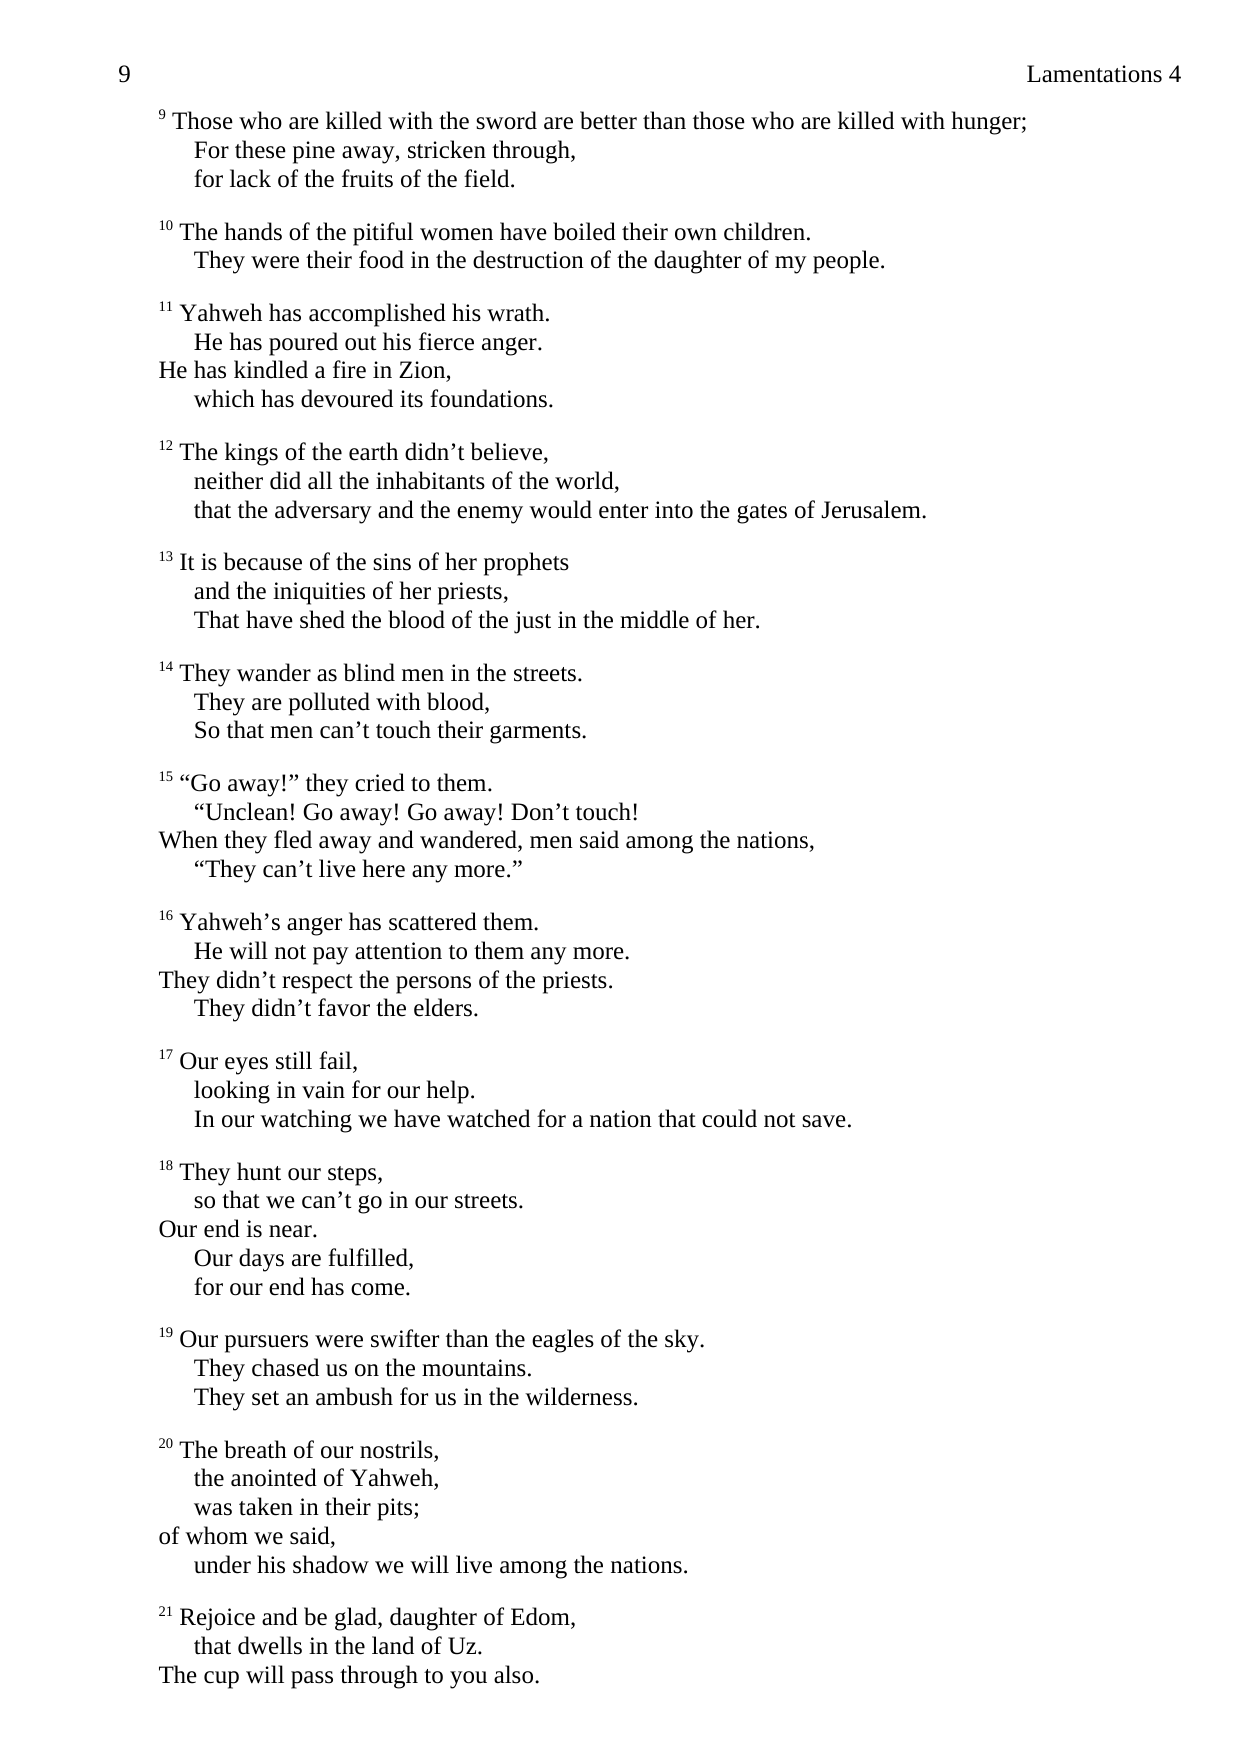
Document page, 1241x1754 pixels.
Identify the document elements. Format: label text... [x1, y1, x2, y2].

text That have shed the blood of the just in the middle of her. [194, 605, 1181, 634]
text 11 Yahweh has accomplished his wrath. [158, 298, 1181, 327]
text 21 Rejoice and be glad, daughter of Edom, [158, 1602, 1181, 1631]
text The cup will pass through to you also. [158, 1660, 1181, 1689]
text They were their food in the destruction of the daughter of my people. [194, 245, 1181, 274]
text For these pine away, stricken through, [194, 135, 1181, 164]
text was taken in their pits; [194, 1492, 1181, 1521]
text so that we can’t go in our streets. [194, 1185, 1181, 1214]
text 17 Our eyes still fail, [158, 1046, 1181, 1075]
text So that men can’t touch their garments. [194, 715, 1181, 744]
text for our end has come. [194, 1272, 1181, 1300]
text He will not pay attention to them any more. [194, 936, 1181, 965]
text They set an ambush for us in the wilderness. [194, 1382, 1181, 1411]
text In our watching we have watched for a nation that could not save. [194, 1104, 1181, 1132]
text that dwells in the land of Uz. [194, 1631, 1181, 1660]
text 19 Our pursuers were swifter than the eagles of the sky. [158, 1324, 1181, 1353]
text 18 They hunt our steps, [158, 1157, 1181, 1185]
text 16 Yahweh’s anger has scattered them. [158, 907, 1181, 936]
text When they fled away and wandered, men said among the nations, [158, 826, 1181, 854]
text They are polluted with blood, [194, 687, 1181, 715]
text 14 They wander as blind men in the streets. [158, 658, 1181, 687]
text 20 The breath of our nostrils, [158, 1435, 1181, 1463]
text which has devoured its foundations. [194, 384, 1181, 413]
text 13 It is because of the sins of her prophets [158, 547, 1181, 576]
text and the iniquities of her priests, [194, 576, 1181, 605]
text 10 The hands of the pitiful women have boiled their own children. [158, 217, 1181, 245]
text the anointed of Yahweh, [194, 1463, 1181, 1492]
text for lack of the fruits of the field. [194, 164, 1181, 192]
text “Unclean! Go away! Go away! Don’t touch! [194, 797, 1181, 826]
text that the adversary and the enemy would enter into the gates of Jerusalem. [194, 495, 1181, 523]
text They didn’t favor the elders. [194, 993, 1181, 1022]
text “They can’t live here any more.” [194, 854, 1181, 883]
text 12 The kings of the earth didn’t believe, [158, 437, 1181, 466]
text He has poured out his fierce anger. [194, 327, 1181, 356]
text Our end is near. [158, 1214, 1181, 1243]
text 15 “Go away!” they cried to them. [158, 768, 1181, 797]
text They chased us on the mountains. [194, 1353, 1181, 1382]
text They didn’t respect the persons of the priests. [158, 965, 1181, 993]
text of whom we said, [158, 1521, 1181, 1550]
text under his shadow we will live among the nations. [194, 1550, 1181, 1578]
text Our days are fulfilled, [194, 1243, 1181, 1272]
text looking in vain for our help. [194, 1075, 1181, 1104]
text neither did all the inhabitants of the world, [194, 466, 1181, 495]
text 9 Those who are killed with the sword are better than those who are killed with hunger; [158, 106, 1181, 135]
text He has kindled a fire in Zion, [158, 356, 1181, 384]
